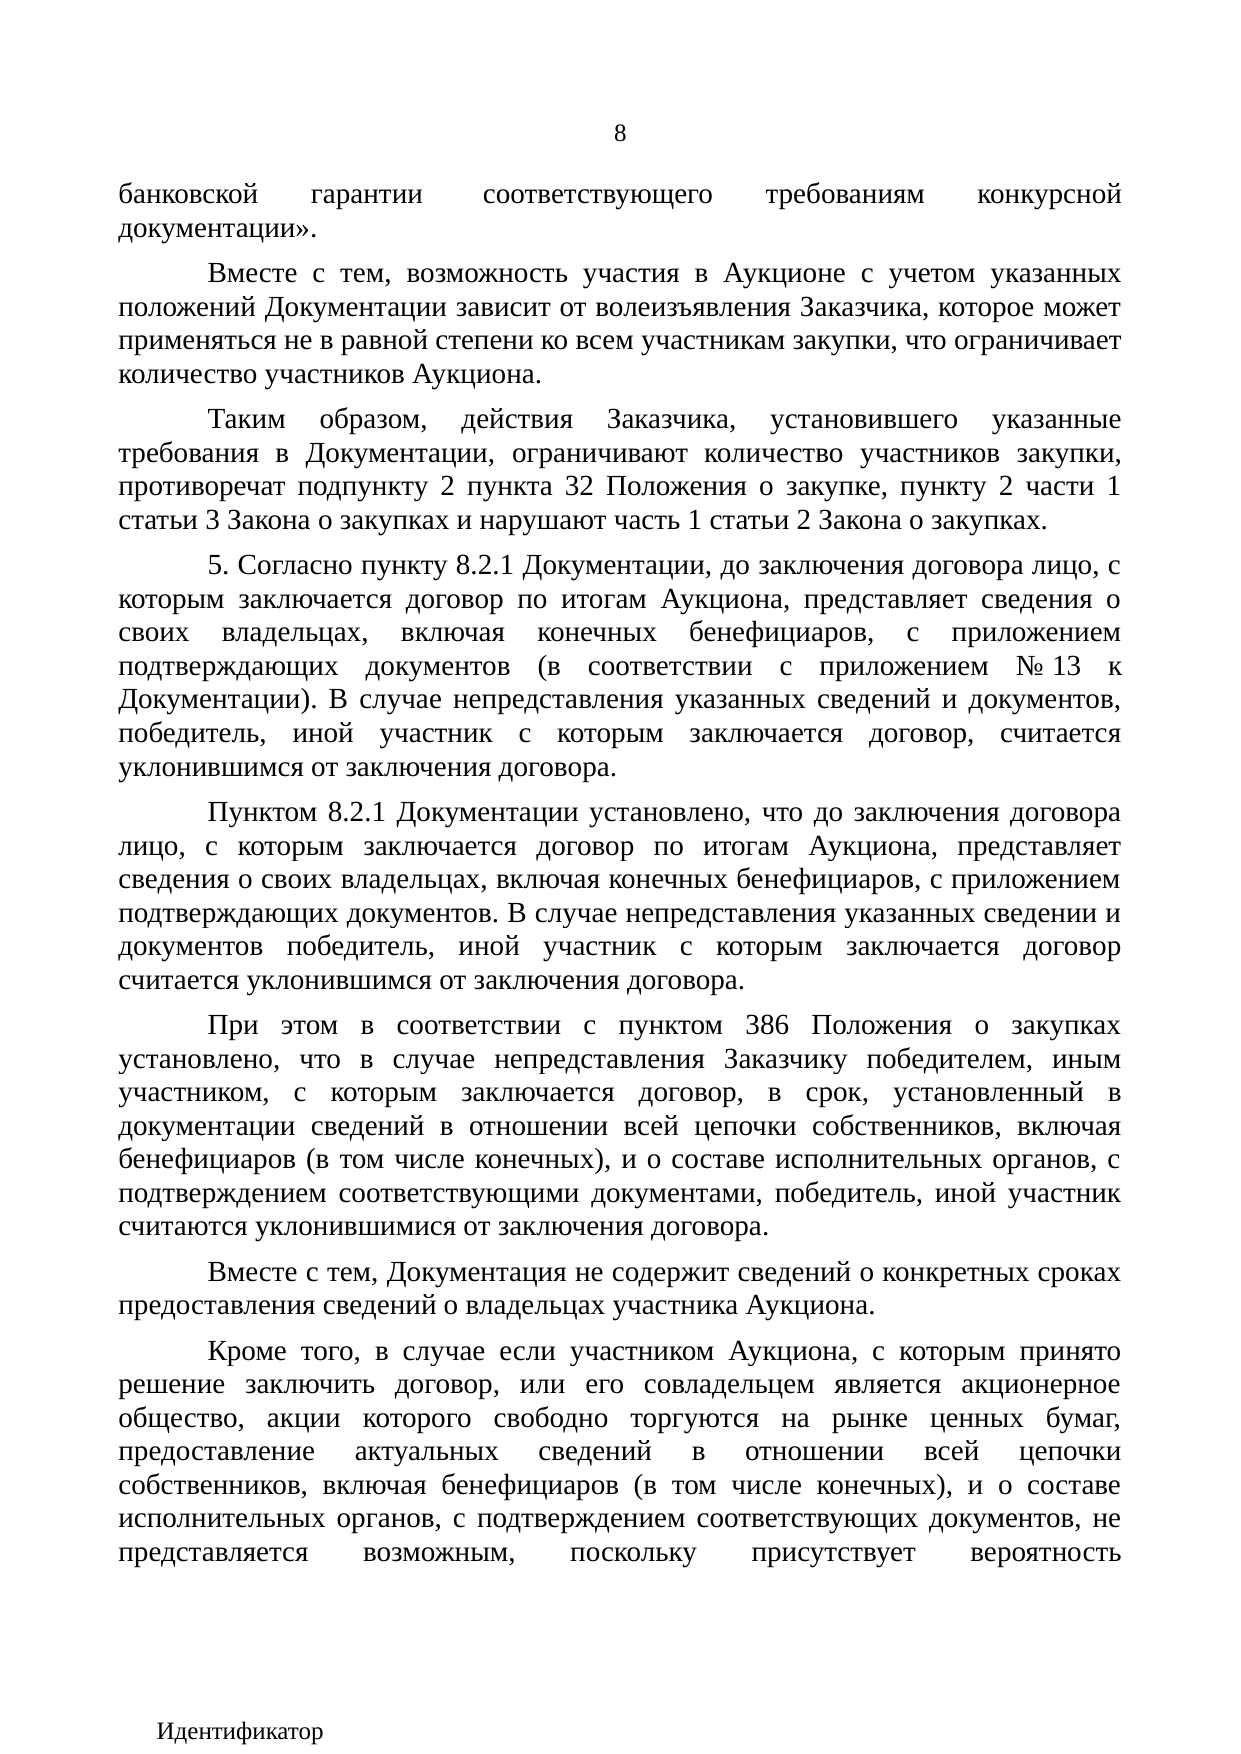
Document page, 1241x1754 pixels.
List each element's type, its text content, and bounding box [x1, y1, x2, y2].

text При этом в соответствии с пунктом 386 Положения о закупках установлено, что в случае непредставления Заказчику победителем, иным участником, с которым заключается договор, в срок, установленный в документации сведений в отношении всей цепочки собственников, включая бенефициаров (в том числе конечных), и о составе исполнительных органов, с подтверждением соответствующими документами, победитель, иной участник считаются уклонившимися от заключения договора. [118, 1007, 1122, 1242]
text 5. Согласно пункту 8.2.1 Документации, до заключения договора лицо, с которым заключается договор по итогам Аукциона, представляет сведения о своих владельцах, включая конечных бенефициаров, с приложением подтверждающих документов (в соответствии с приложением № 13 к Документации). В случае непредставления указанных сведений и документов, победитель, иной участник с которым заключается договор, считается уклонившимся от заключения договора. [118, 547, 1122, 782]
text Вместе с тем, Документация не содержит сведений о конкретных сроках предоставления сведений о владельцах участника Аукциона. [118, 1254, 1122, 1321]
text Кроме того, в случае если участником Аукциона, с которым принято решение заключить договор, или его совладельцем является акционерное общество, акции которого свободно торгуются на рынке ценных бумаг, предоставление актуальных сведений в отношении всей цепочки собственников, включая бенефициаров (в том числе конечных), и о составе исполнительных органов, с подтверждением соответствующих документов, не представляется возможным, поскольку присутствует вероятность [118, 1333, 1122, 1568]
text Вместе с тем, возможность участия в Аукционе с учетом указанных положений Документации зависит от волеизъявления Заказчика, которое может применяться не в равной степени ко всем участникам закупки, что ограничивает количество участников Аукциона. [118, 255, 1122, 389]
text Пунктом 8.2.1 Документации установлено, что до заключения договора лицо, с которым заключается договор по итогам Аукциона, представляет сведения о своих владельцах, включая конечных бенефициаров, с приложением подтверждающих документов. В случае непредставления указанных сведении и документов победитель, иной участник с которым заключается договор считается уклонившимся от заключения договора. [118, 794, 1122, 995]
text Таким образом, действия Заказчика, установившего указанные требования в Документации, ограничивают количество участников закупки, противоречат подпункту 2 пункта 32 Положения о закупке, пункту 2 части 1 статьи 3 Закона о закупках и нарушают часть 1 статьи 2 Закона о закупках. [118, 401, 1122, 536]
text банковской гарантии соответствующего требованиям конкурсной документации». [118, 176, 1122, 243]
